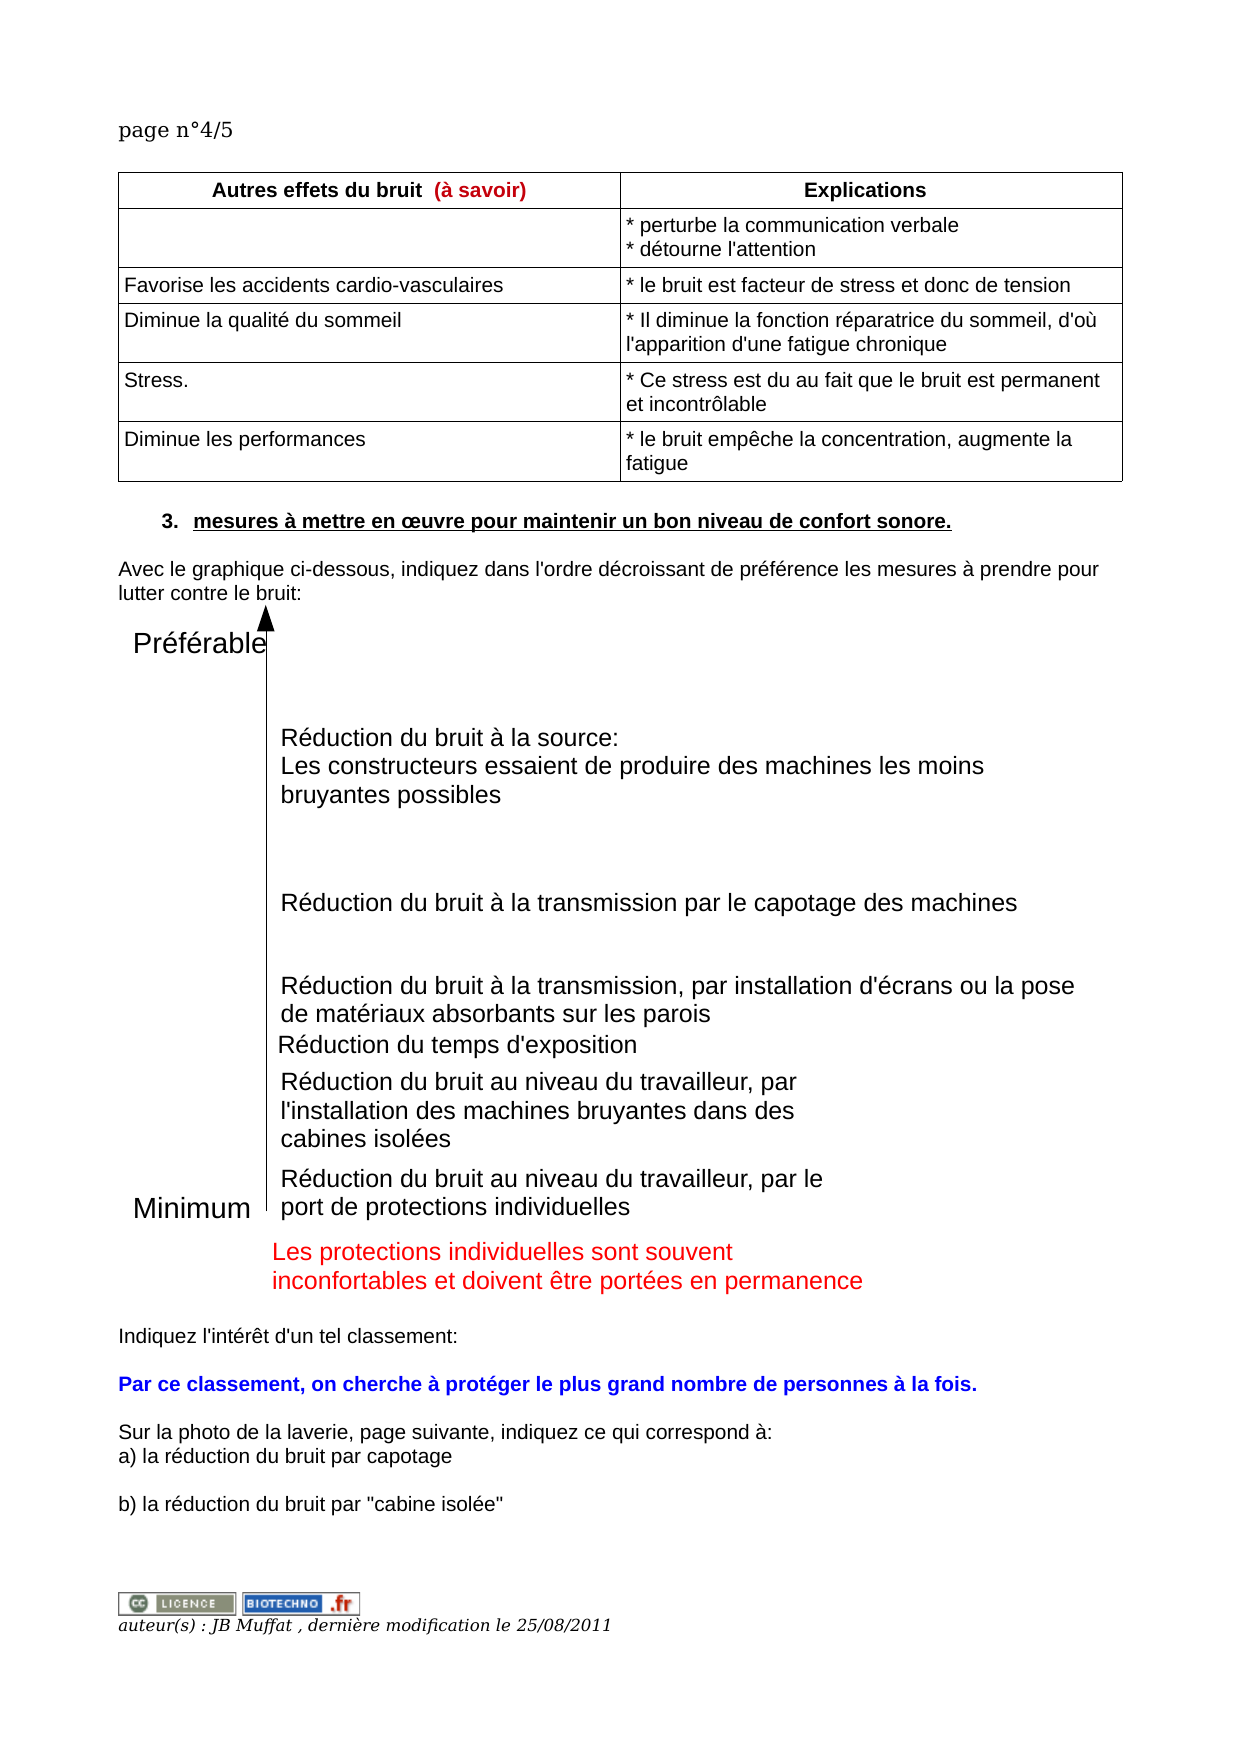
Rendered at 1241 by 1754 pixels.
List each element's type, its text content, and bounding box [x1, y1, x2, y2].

table_header Autres effets du bruit (à savoir) [119, 173, 620, 207]
table_header Explications [621, 173, 1122, 207]
text Sur la photo de la laverie, page suivante, indiquez ce qui correspond à: [118, 1420, 1122, 1444]
text b) la réduction du bruit par "cabine isolée" [118, 1492, 1122, 1516]
text Par ce classement, on cherche à protéger le plus grand nombre de personnes à la fois. [118, 1372, 1122, 1396]
table_cell Diminue la qualité du sommeil [119, 304, 620, 362]
table_cell * le bruit est facteur de stress et donc de tension [621, 268, 1122, 302]
text Indiquez l'intérêt d'un tel classement: [118, 1324, 1122, 1348]
list mesures à mettre en œuvre pour maintenir un bon niveau de confort sonore. [156, 509, 1122, 533]
table_cell * Il diminue la fonction réparatrice du sommeil, d'où l'apparition d'une fatigue chronique [621, 304, 1122, 362]
table_cell Diminue les performances [119, 422, 620, 481]
picture [118, 1592, 237, 1616]
table_cell * perturbe la communication verbale * détourne l'attention [621, 209, 1122, 267]
table_cell * Ce stress est du au fait que le bruit est permanent et incontrôlable [621, 363, 1122, 421]
text a) la réduction du bruit par capotage [118, 1444, 1122, 1468]
text Avec le graphique ci-dessous, indiquez dans l'ordre décroissant de préférence les mesures à prendre pour lutter contre le bruit: [118, 557, 1122, 605]
table_cell Stress. [119, 363, 620, 421]
table_cell [119, 209, 620, 267]
picture [242, 1592, 361, 1616]
table_cell * le bruit empêche la concentration, augmente la fatigue [621, 422, 1122, 481]
table_cell Favorise les accidents cardio-vasculaires [119, 268, 620, 302]
